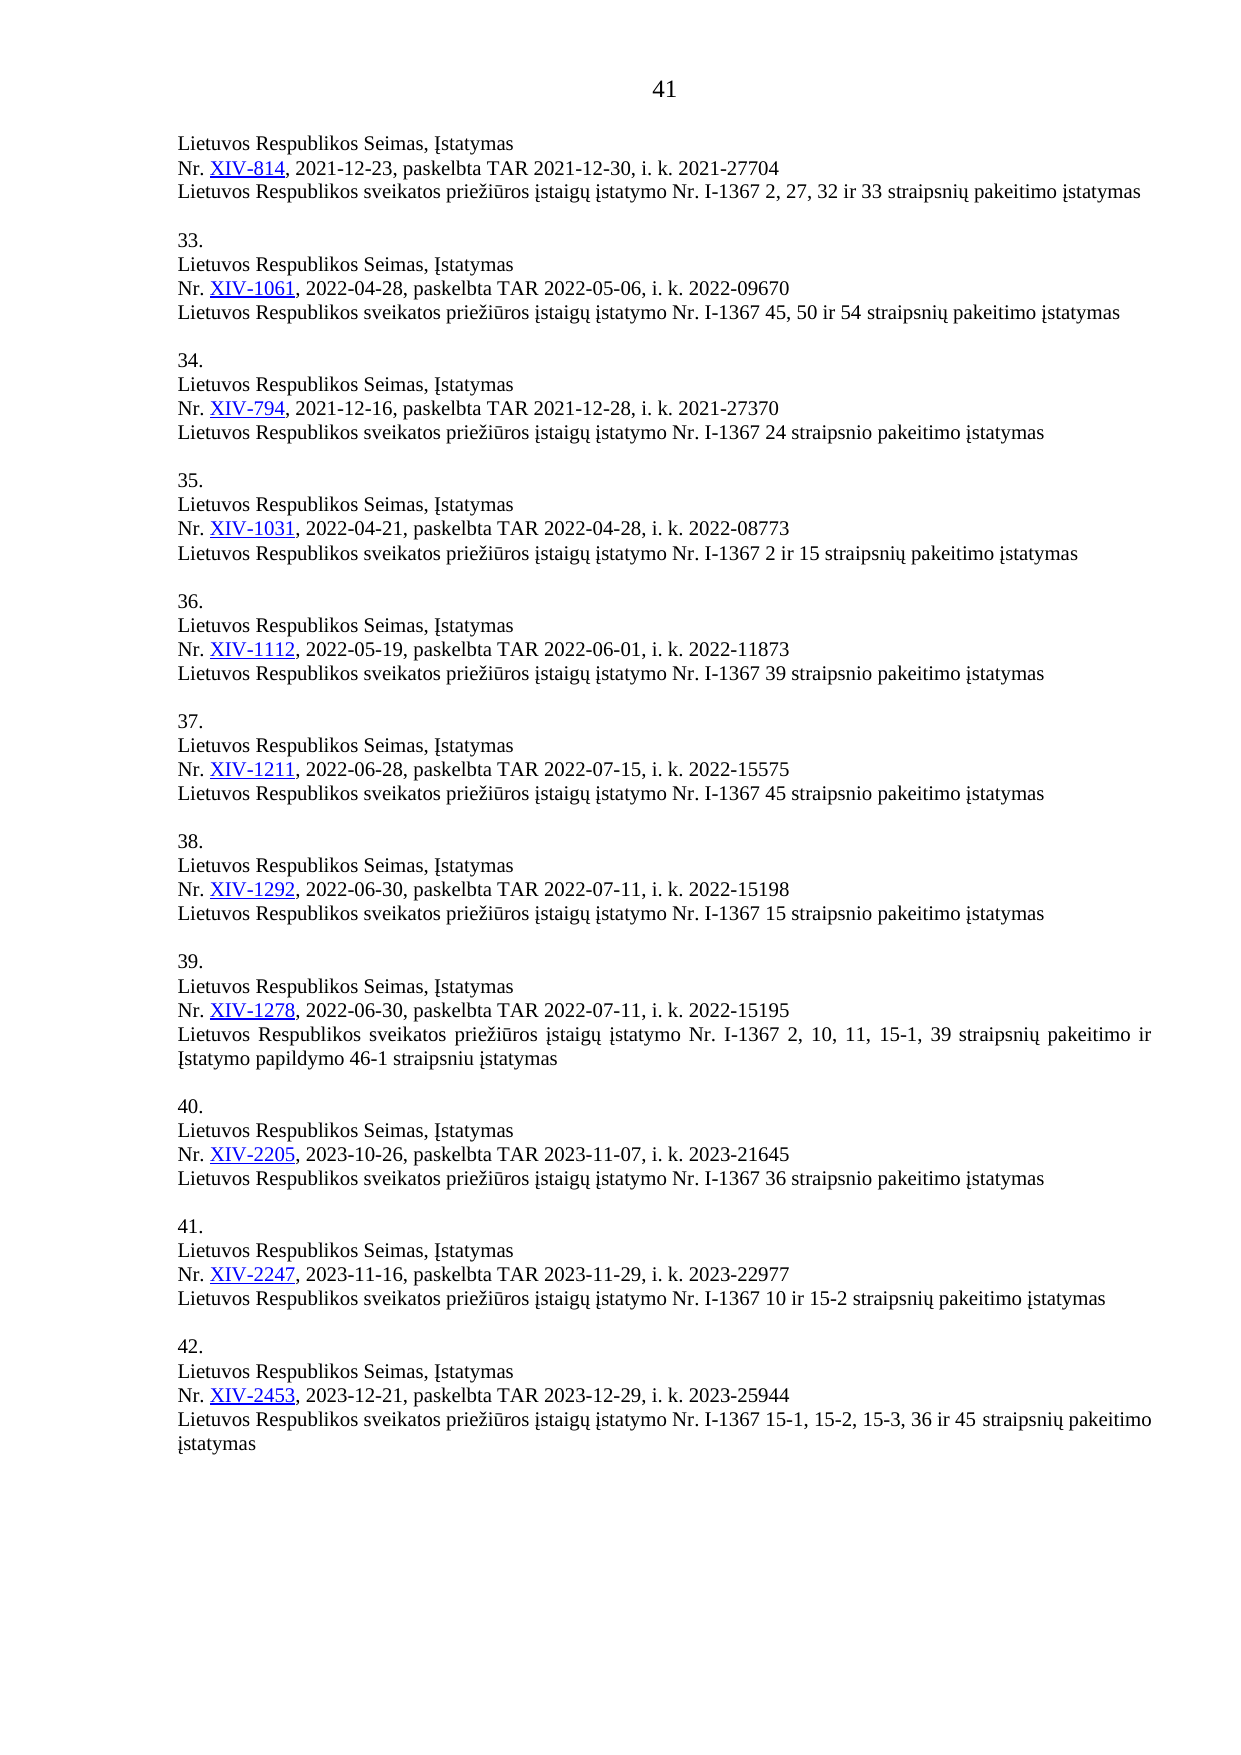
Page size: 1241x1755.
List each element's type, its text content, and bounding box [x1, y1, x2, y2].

text Lietuvos Respublikos Seimas, Įstatymas [177, 252, 1152, 276]
text Lietuvos Respublikos sveikatos priežiūros įstaigų įstatymo Nr. I-1367 39 straipsnio pakeitimo įstatymas [177, 661, 1152, 685]
text Nr. XIV-1112, 2022-05-19, paskelbta TAR 2022-06-01, i. k. 2022-11873 [177, 637, 1152, 661]
text 42. [177, 1334, 1152, 1358]
text 35. [177, 468, 1152, 492]
text Lietuvos Respublikos Seimas, Įstatymas [177, 853, 1152, 877]
text Lietuvos Respublikos Seimas, Įstatymas [177, 973, 1152, 998]
text Lietuvos Respublikos Seimas, Įstatymas [177, 1238, 1152, 1262]
text Lietuvos Respublikos sveikatos priežiūros įstaigų įstatymo Nr. I-1367 45 straipsnio pakeitimo įstatymas [177, 781, 1152, 805]
text Lietuvos Respublikos sveikatos priežiūros įstaigų įstatymo Nr. I-1367 24 straipsnio pakeitimo įstatymas [177, 420, 1152, 444]
text 38. [177, 829, 1152, 853]
text Lietuvos Respublikos sveikatos priežiūros įstaigų įstatymo Nr. I-1367 45, 50 ir 54 straipsnių pakeitimo įstatymas [177, 300, 1152, 324]
text 41. [177, 1214, 1152, 1238]
text Lietuvos Respublikos sveikatos priežiūros įstaigų įstatymo Nr. I-1367 2 ir 15 straipsnių pakeitimo įstatymas [177, 540, 1152, 564]
text Nr. XIV-1292, 2022-06-30, paskelbta TAR 2022-07-11, i. k. 2022-15198 [177, 877, 1152, 901]
text Lietuvos Respublikos Seimas, Įstatymas [177, 492, 1152, 516]
text Nr. XIV-1031, 2022-04-21, paskelbta TAR 2022-04-28, i. k. 2022-08773 [177, 516, 1152, 540]
text 39. [177, 949, 1152, 973]
text Lietuvos Respublikos Seimas, Įstatymas [177, 1118, 1152, 1142]
text Lietuvos Respublikos Seimas, Įstatymas [177, 733, 1152, 757]
text 33. [177, 228, 1152, 252]
text Lietuvos Respublikos Seimas, Įstatymas [177, 1358, 1152, 1383]
text Nr. XIV-1278, 2022-06-30, paskelbta TAR 2022-07-11, i. k. 2022-15195 [177, 998, 1152, 1022]
text 36. [177, 588, 1152, 613]
text Nr. XIV-1211, 2022-06-28, paskelbta TAR 2022-07-15, i. k. 2022-15575 [177, 757, 1152, 781]
text Lietuvos Respublikos Seimas, Įstatymas [177, 131, 1152, 155]
text Nr. XIV-1061, 2022-04-28, paskelbta TAR 2022-05-06, i. k. 2022-09670 [177, 276, 1152, 300]
text Nr. XIV-2205, 2023-10-26, paskelbta TAR 2023-11-07, i. k. 2023-21645 [177, 1142, 1152, 1166]
text Lietuvos Respublikos sveikatos priežiūros įstaigų įstatymo Nr. I-1367 2, 10, 11, 15-1, 39 straipsnių pakeitimo ir Įstatymo papildymo 46-1 straipsniu įstatymas [177, 1022, 1152, 1070]
text Lietuvos Respublikos Seimas, Įstatymas [177, 372, 1152, 396]
text 40. [177, 1094, 1152, 1118]
text 37. [177, 709, 1152, 733]
text Lietuvos Respublikos sveikatos priežiūros įstaigų įstatymo Nr. I-1367 10 ir 15-2 straipsnių pakeitimo įstatymas [177, 1286, 1152, 1310]
text Nr. XIV-2453, 2023-12-21, paskelbta TAR 2023-12-29, i. k. 2023-25944 [177, 1383, 1152, 1407]
text Lietuvos Respublikos Seimas, Įstatymas [177, 613, 1152, 637]
text Nr. XIV-2247, 2023-11-16, paskelbta TAR 2023-11-29, i. k. 2023-22977 [177, 1262, 1152, 1286]
text Nr. XIV-794, 2021-12-16, paskelbta TAR 2021-12-28, i. k. 2021-27370 [177, 396, 1152, 420]
text Lietuvos Respublikos sveikatos priežiūros įstaigų įstatymo Nr. I-1367 15-1, 15-2, 15-3, 36 ir 45 straipsnių pakeitimo įstatymas [177, 1407, 1152, 1455]
text Lietuvos Respublikos sveikatos priežiūros įstaigų įstatymo Nr. I-1367 2, 27, 32 ir 33 straipsnių pakeitimo įstatymas [177, 179, 1152, 203]
text Lietuvos Respublikos sveikatos priežiūros įstaigų įstatymo Nr. I-1367 36 straipsnio pakeitimo įstatymas [177, 1166, 1152, 1190]
text Lietuvos Respublikos sveikatos priežiūros įstaigų įstatymo Nr. I-1367 15 straipsnio pakeitimo įstatymas [177, 901, 1152, 925]
text Nr. XIV-814, 2021-12-23, paskelbta TAR 2021-12-30, i. k. 2021-27704 [177, 155, 1152, 179]
text 34. [177, 348, 1152, 372]
